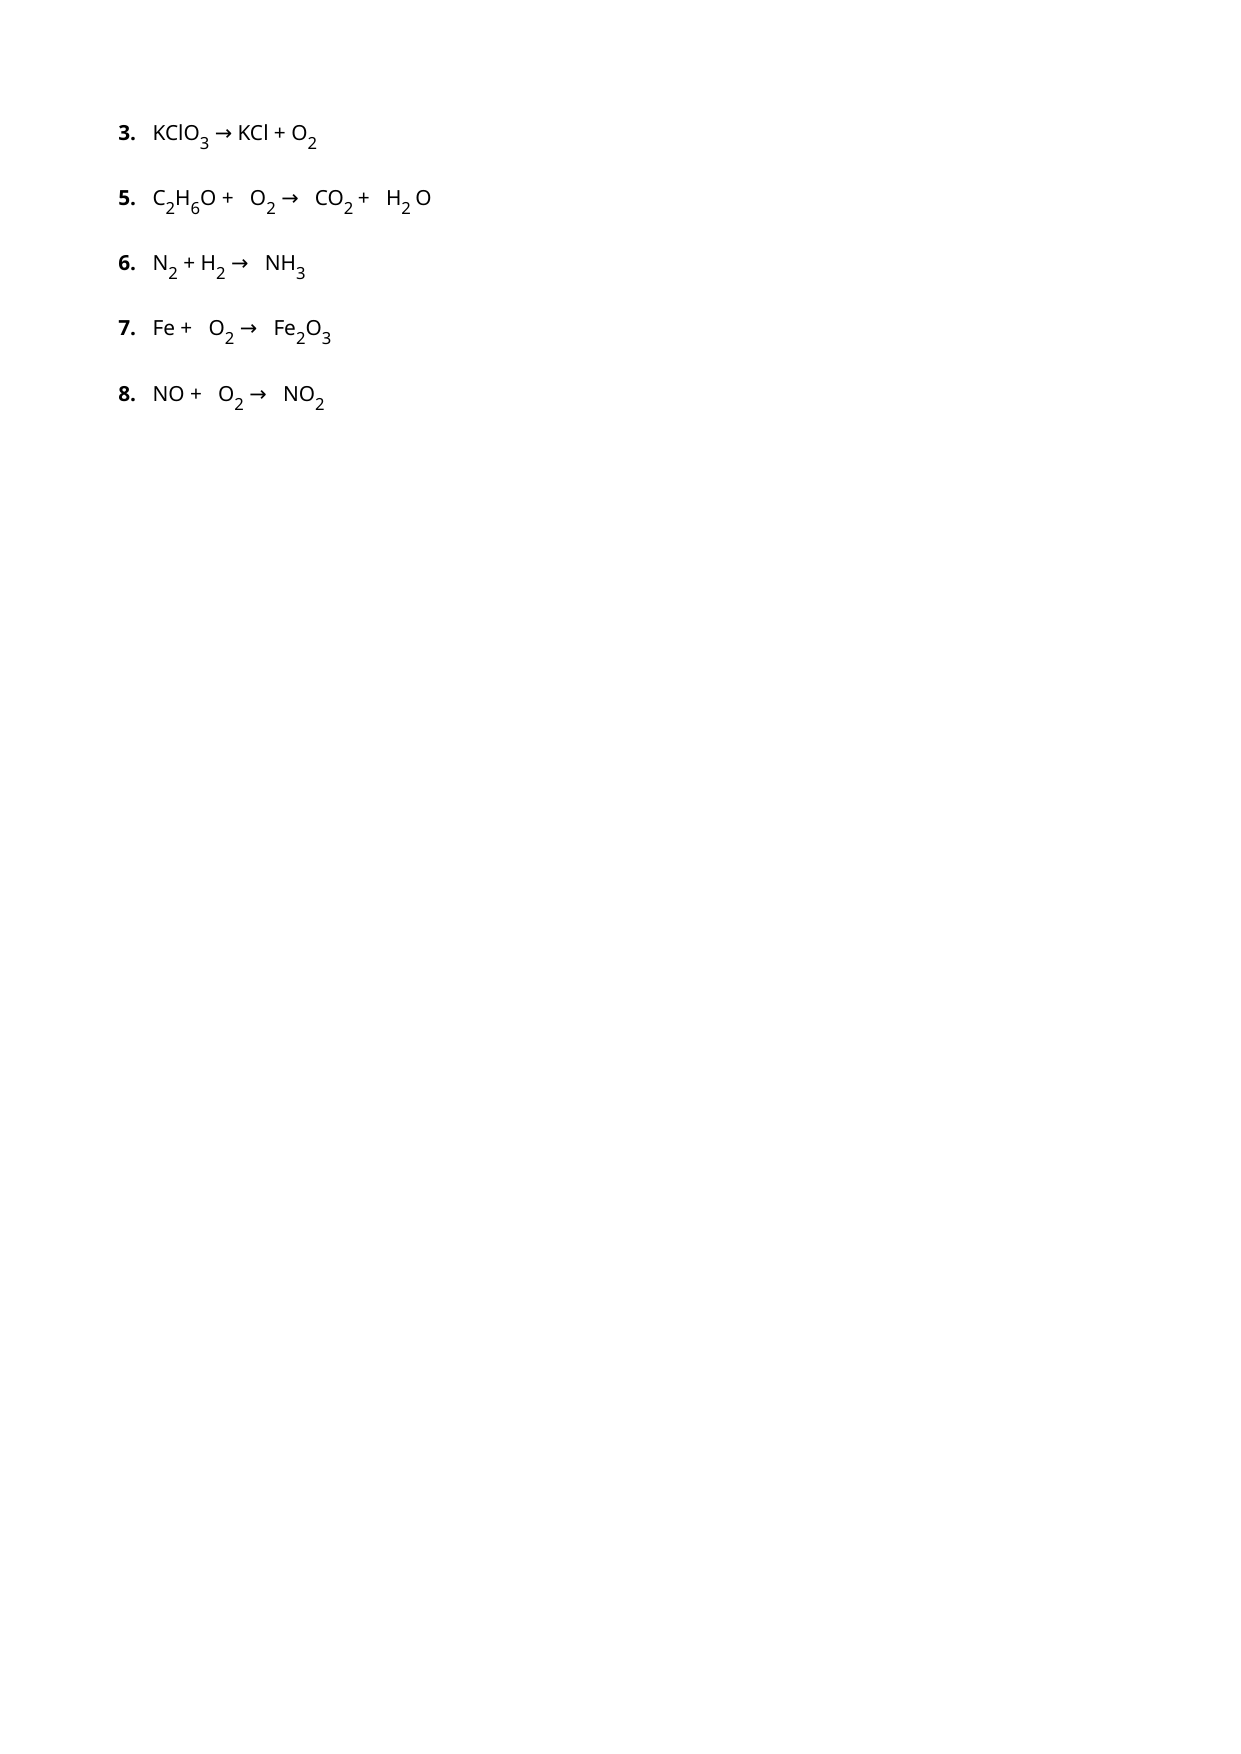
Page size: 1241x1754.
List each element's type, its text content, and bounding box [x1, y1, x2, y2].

text 3. KClO3 → KCl + O2 5. C2H6O + O2 → CO2 + H2 O 6. N2 + H2 → NH3 7. Fe + O2 → Fe2O3 8. NO + O2 → NO2 [118, 118, 1122, 416]
